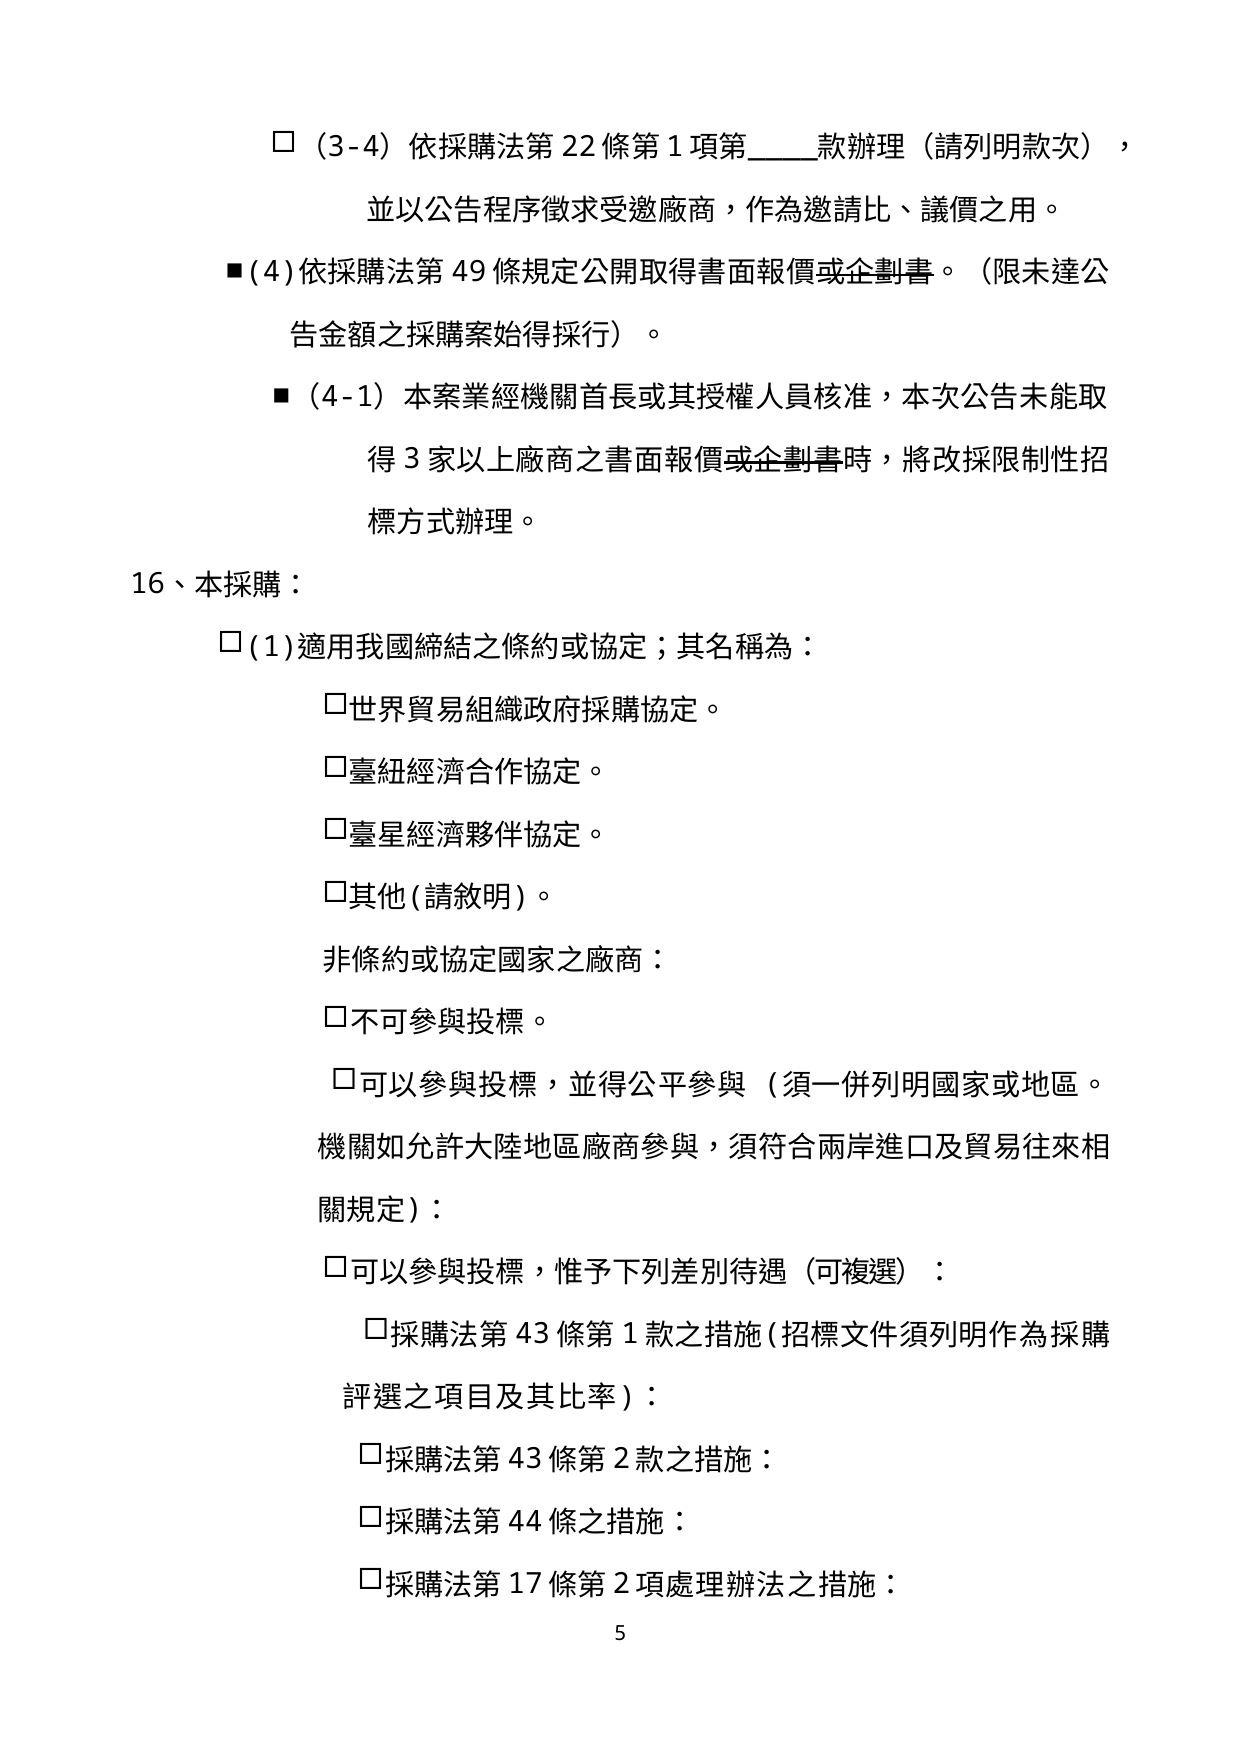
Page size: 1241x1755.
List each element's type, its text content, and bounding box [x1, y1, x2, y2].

list 本採購： [130, 541, 1110, 603]
text 可以參與投標，惟予下列差別待遇（可複選）： [130, 1228, 1110, 1291]
text ■（4-1）本案業經機關首長或其授權人員核准，本次公告未能取得3家以上廠商之書面報價或企劃書時，將改採限制性招標方式辦理。 [130, 353, 1110, 541]
text 可以參與投標，並得公平參與 (須一併列明國家或地區。機關如允許大陸地區廠商參與，須符合兩岸進口及貿易往來相關規定)： [130, 1041, 1110, 1228]
text 採購法第43條第1款之措施(招標文件須列明作為採購評選之項目及其比率)： [130, 1291, 1110, 1416]
text （3-4）依採購法第22條第1項第____款辦理（請列明款次），並以公告程序徵求受邀廠商，作為邀請比、議價之用。 [130, 103, 1110, 228]
text 非條約或協定國家之廠商： [130, 916, 1110, 978]
text 不可參與投標。 [130, 978, 1110, 1041]
text (1)適用我國締結之條約或協定；其名稱為： [217, 603, 1110, 666]
text 採購法第44條之措施： [130, 1478, 1110, 1541]
text 採購法第43條第2款之措施： [130, 1416, 1110, 1478]
text 世界貿易組織政府採購協定。 [130, 666, 1110, 728]
text 採購法第17條第2項處理辦法之措施： [130, 1541, 1110, 1603]
text ■(4)依採購法第49條規定公開取得書面報價或企劃書。（限未達公告金額之採購案始得採行）。 [130, 228, 1110, 353]
text 其他(請敘明)。 [130, 853, 1110, 916]
text 臺星經濟夥伴協定。 [130, 791, 1110, 853]
text 臺紐經濟合作協定。 [130, 728, 1110, 791]
